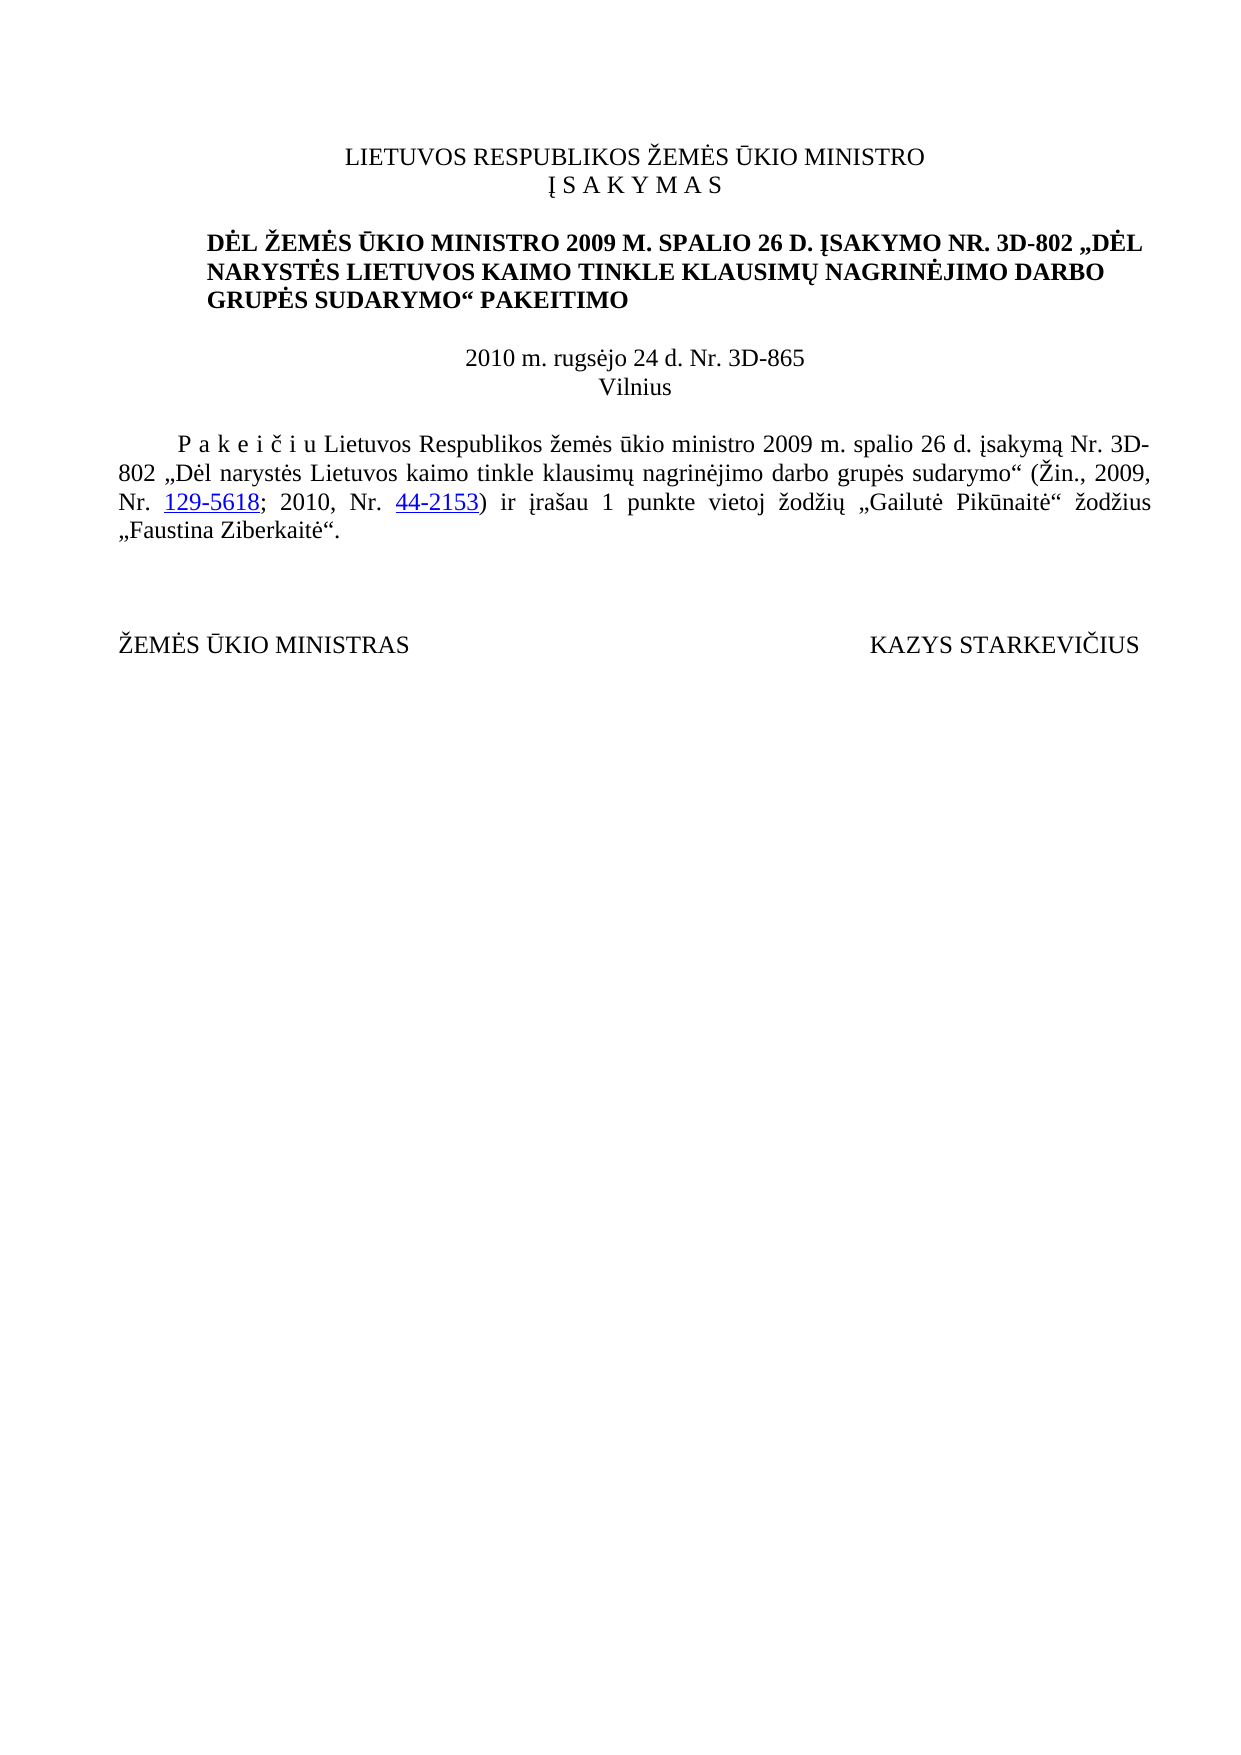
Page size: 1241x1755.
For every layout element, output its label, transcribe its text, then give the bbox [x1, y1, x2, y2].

text LIETUVOS RESPUBLIKOS ŽEMĖS ŪKIO MINISTRO [118, 142, 1152, 171]
text P a k e i č i u Lietuvos Respublikos žemės ūkio ministro 2009 m. spalio 26 d. įsakymą Nr. 3D-802 „Dėl narystės Lietuvos kaimo tinkle klausimų nagrinėjimo darbo grupės sudarymo“ (Žin., 2009, Nr. 129-5618; 2010, Nr. 44-2153) ir įrašau 1 punkte vietoj žodžių „Gailutė Pikūnaitė“ žodžius „Faustina Ziberkaitė“. [118, 429, 1152, 544]
text Žemės ūkio ministras Kazys Starkevičius [118, 631, 1152, 659]
text DĖL ŽEMĖS ŪKIO MINISTRO 2009 M. SPALIO 26 D. ĮSAKYMO Nr. 3D-802 „DĖL NARYSTĖS LIETUVOS KAIMO TINKLE KLAUSIMŲ NAGRINĖJIMO DARBO GRUPĖS SUDARYMO“ PAKEITIMO [207, 228, 1152, 314]
text Vilnius [118, 372, 1152, 401]
text 2010 m. rugsėjo 24 d. Nr. 3D-865 [118, 343, 1152, 372]
text Į S A K Y M A S [118, 171, 1152, 199]
